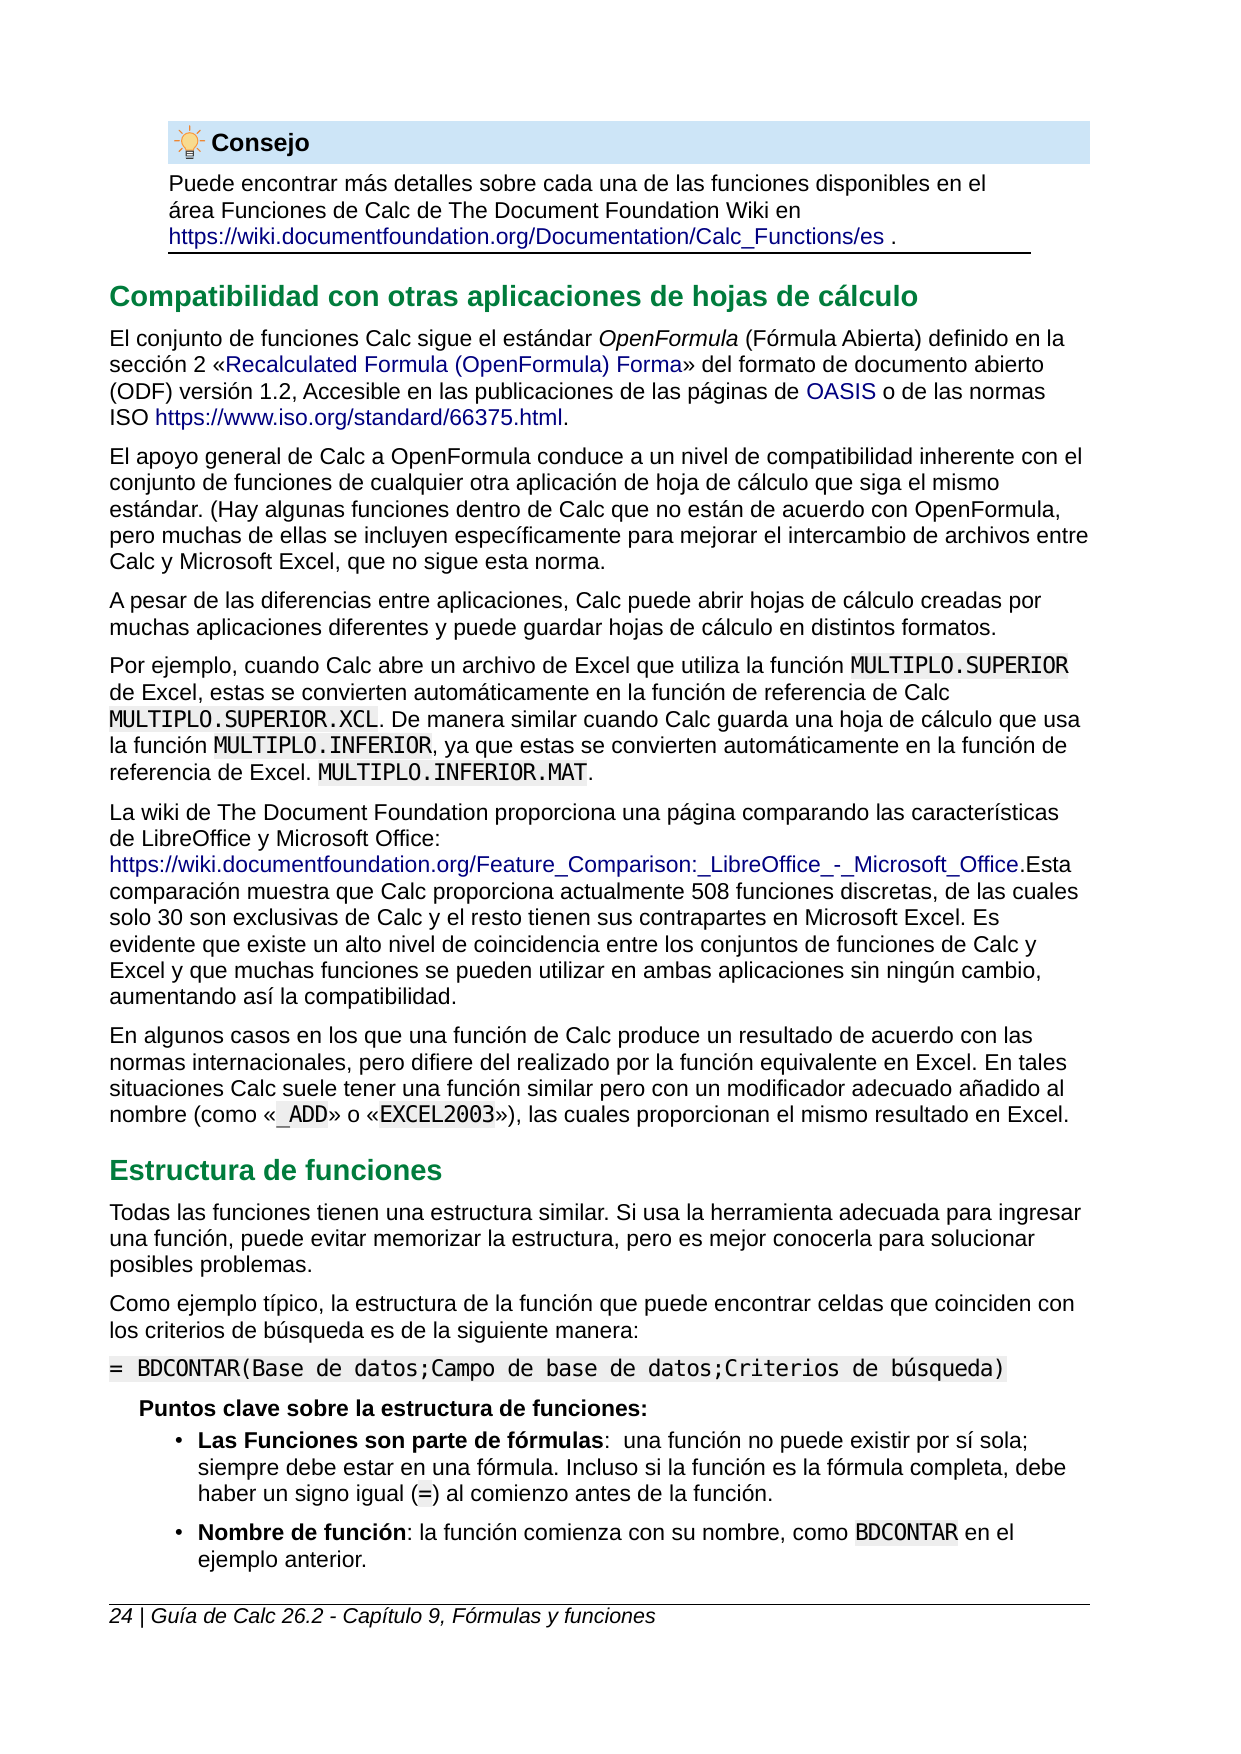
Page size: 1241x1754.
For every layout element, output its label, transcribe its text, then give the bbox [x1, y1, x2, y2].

text Como ejemplo típico, la estructura de la función que puede encontrar celdas que coinciden con los criterios de búsqueda es de la siguiente manera: [109, 1290, 1090, 1343]
text Todas las funciones tienen una estructura similar. Si usa la herramienta adecuada para ingresar una función, puede evitar memorizar la estructura, pero es mejor conocerla para solucionar posibles problemas. [109, 1199, 1090, 1278]
text Puede encontrar más detalles sobre cada una de las funciones disponibles en el área Funciones de Calc de The Document Foundation Wiki en https://wiki.documentfoundation.org/Documentation/Calc_Functions/es . [168, 170, 1031, 252]
list Nombre de función: la función comienza con su nombre, como BDCONTAR en el ejemplo anterior. [183, 1519, 1090, 1573]
text El apoyo general de Calc a OpenFormula conduce a un nivel de compatibilidad inherente con el conjunto de funciones de cualquier otra aplicación de hoja de cálculo que siga el mismo estándar. (Hay algunas funciones dentro de Calc que no están de acuerdo con OpenFormula, pero muchas de ellas se incluyen específicamente para mejorar el intercambio de archivos entre Calc y Microsoft Excel, que no sigue esta norma. [109, 443, 1090, 575]
subtitle Consejo [168, 121, 1090, 164]
text Por ejemplo, cuando Calc abre un archivo de Excel que utiliza la función MULTIPLO.SUPERIOR de Excel, estas se convierten automáticamente en la función de referencia de Calc MULTIPLO.SUPERIOR.XCL. De manera similar cuando Calc guarda una hoja de cálculo que usa la función MULTIPLO.INFERIOR, ya que estas se convierten automáticamente en la función de referencia de Excel. MULTIPLO.INFERIOR.MAT. [109, 652, 1090, 786]
text = BDCONTAR(Base de datos;Campo de base de datos;Criterios de búsqueda) [1007, 1356, 1090, 1382]
subtitle Estructura de funciones [109, 1153, 1090, 1186]
text Puntos clave sobre la estructura de funciones: [139, 1395, 1090, 1421]
text La wiki de The Document Foundation proporciona una página comparando las características de LibreOffice y Microsoft Office: https://wiki.documentfoundation.org/Feature_Comparison:_LibreOffice_-_Microsoft_Office.Esta comparación muestra que Calc proporciona actualmente 508 funciones discretas, de las cuales solo 30 son exclusivas de Calc y el resto tienen sus contrapartes en Microsoft Excel. Es evidente que existe un alto nivel de coincidencia entre los conjuntos de funciones de Calc y Excel y que muchas funciones se pueden utilizar en ambas aplicaciones sin ningún cambio, aumentando así la compatibilidad. [109, 799, 1090, 1009]
text A pesar de las diferencias entre aplicaciones, Calc puede abrir hojas de cálculo creadas por muchas aplicaciones diferentes y puede guardar hojas de cálculo en distintos formatos. [109, 587, 1090, 640]
subtitle Compatibilidad con otras aplicaciones de hojas de cálculo [109, 279, 1090, 313]
text El conjunto de funciones Calc sigue el estándar OpenFormula (Fórmula Abierta) definido en la sección 2 «Recalculated Formula (OpenFormula) Forma» del formato de documento abierto (ODF) versión 1.2, Accesible en las publicaciones de las páginas de OASIS o de las normas ISO https://www.iso.org/standard/66375.html. [109, 325, 1090, 430]
text En algunos casos en los que una función de Calc produce un resultado de acuerdo con las normas internacionales, pero difiere del realizado por la función equivalente en Excel. En tales situaciones Calc suele tener una función similar pero con un modificador adecuado añadido al nombre (como «_ADD» o «EXCEL2003»), las cuales proporcionan el mismo resultado en Excel. [109, 1022, 1090, 1128]
list Las Funciones son parte de fórmulas: una función no puede existir por sí sola; siempre debe estar en una fórmula. Incluso si la función es la fórmula completa, debe haber un signo igual (=) al comienzo antes de la función. [183, 1427, 1090, 1507]
